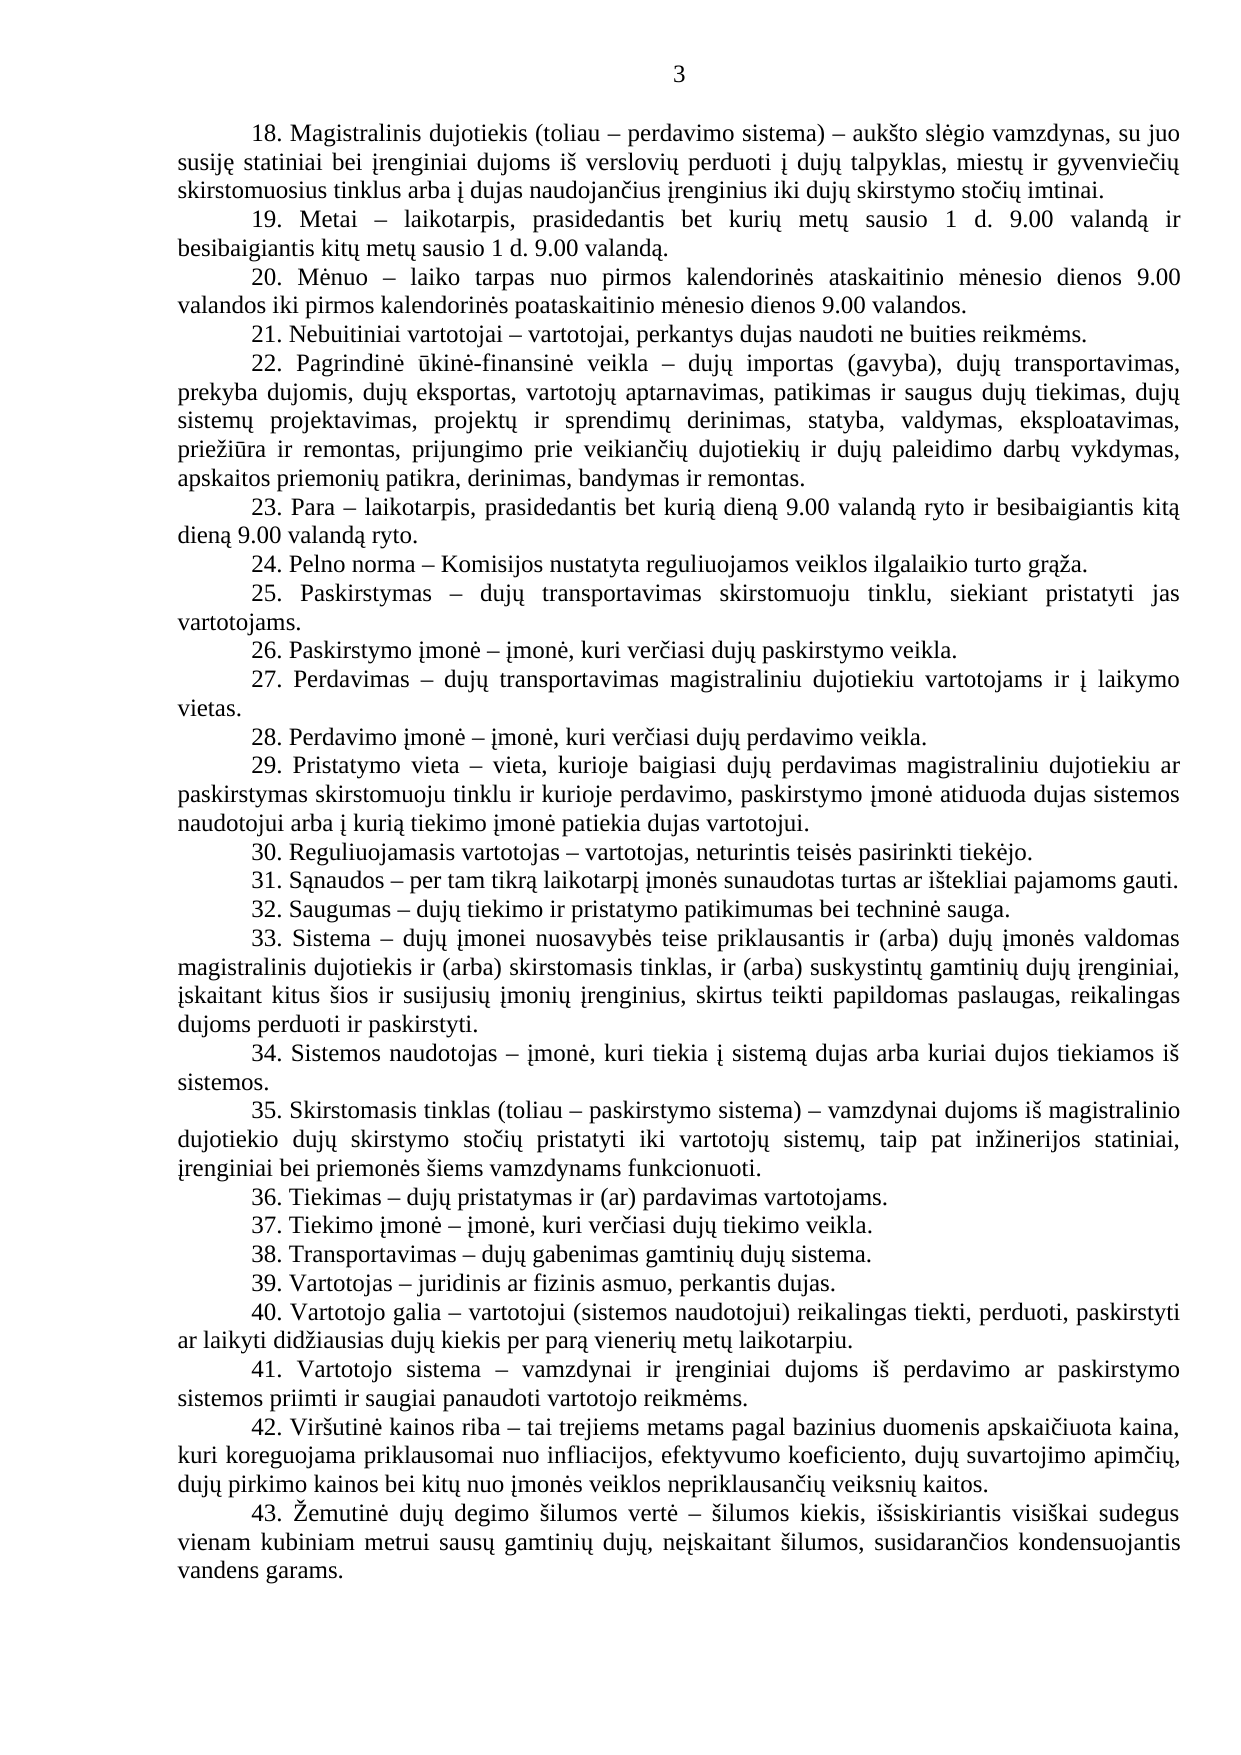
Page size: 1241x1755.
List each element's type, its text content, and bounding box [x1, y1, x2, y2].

text 27. Perdavimas – dujų transportavimas magistraliniu dujotiekiu vartotojams ir į laikymo vietas. [177, 664, 1181, 722]
text 29. Pristatymo vieta – vieta, kurioje baigiasi dujų perdavimas magistraliniu dujotiekiu ar paskirstymas skirstomuoju tinklu ir kurioje perdavimo, paskirstymo įmonė atiduoda dujas sistemos naudotojui arba į kurią tiekimo įmonė patiekia dujas vartotojui. [177, 751, 1181, 837]
text 18. Magistralinis dujotiekis (toliau – perdavimo sistema) – aukšto slėgio vamzdynas, su juo susiję statiniai bei įrenginiai dujoms iš verslovių perduoti į dujų talpyklas, miestų ir gyvenviečių skirstomuosius tinklus arba į dujas naudojančius įrenginius iki dujų skirstymo stočių imtinai. [177, 118, 1181, 204]
text 32. Saugumas – dujų tiekimo ir pristatymo patikimumas bei techninė sauga. [177, 894, 1181, 923]
text 40. Vartotojo galia – vartotojui (sistemos naudotojui) reikalingas tiekti, perduoti, paskirstyti ar laikyti didžiausias dujų kiekis per parą vienerių metų laikotarpiu. [177, 1297, 1181, 1354]
text 41. Vartotojo sistema – vamzdynai ir įrenginiai dujoms iš perdavimo ar paskirstymo sistemos priimti ir saugiai panaudoti vartotojo reikmėms. [177, 1354, 1181, 1412]
text 34. Sistemos naudotojas – įmonė, kuri tiekia į sistemą dujas arba kuriai dujos tiekiamos iš sistemos. [177, 1038, 1181, 1096]
text 39. Vartotojas – juridinis ar fizinis asmuo, perkantis dujas. [177, 1268, 1181, 1297]
text 35. Skirstomasis tinklas (toliau – paskirstymo sistema) – vamzdynai dujoms iš magistralinio dujotiekio dujų skirstymo stočių pristatyti iki vartotojų sistemų, taip pat inžinerijos statiniai, įrenginiai bei priemonės šiems vamzdynams funkcionuoti. [177, 1096, 1181, 1182]
text 25. Paskirstymas – dujų transportavimas skirstomuoju tinklu, siekiant pristatyti jas vartotojams. [177, 578, 1181, 636]
text 42. Viršutinė kainos riba – tai trejiems metams pagal bazinius duomenis apskaičiuota kaina, kuri koreguojama priklausomai nuo infliacijos, efektyvumo koeficiento, dujų suvartojimo apimčių, dujų pirkimo kainos bei kitų nuo įmonės veiklos nepriklausančių veiksnių kaitos. [177, 1412, 1181, 1498]
text 30. Reguliuojamasis vartotojas – vartotojas, neturintis teisės pasirinkti tiekėjo. [177, 837, 1181, 866]
text 28. Perdavimo įmonė – įmonė, kuri verčiasi dujų perdavimo veikla. [177, 722, 1181, 751]
text 33. Sistema – dujų įmonei nuosavybės teise priklausantis ir (arba) dujų įmonės valdomas magistralinis dujotiekis ir (arba) skirstomasis tinklas, ir (arba) suskystintų gamtinių dujų įrenginiai, įskaitant kitus šios ir susijusių įmonių įrenginius, skirtus teikti papildomas paslaugas, reikalingas dujoms perduoti ir paskirstyti. [177, 923, 1181, 1038]
text 23. Para – laikotarpis, prasidedantis bet kurią dieną 9.00 valandą ryto ir besibaigiantis kitą dieną 9.00 valandą ryto. [177, 492, 1181, 549]
text 26. Paskirstymo įmonė – įmonė, kuri verčiasi dujų paskirstymo veikla. [177, 636, 1181, 664]
text 36. Tiekimas – dujų pristatymas ir (ar) pardavimas vartotojams. [177, 1182, 1181, 1211]
text 24. Pelno norma – Komisijos nustatyta reguliuojamos veiklos ilgalaikio turto grąža. [177, 549, 1181, 578]
text 38. Transportavimas – dujų gabenimas gamtinių dujų sistema. [177, 1239, 1181, 1268]
text 20. Mėnuo – laiko tarpas nuo pirmos kalendorinės ataskaitinio mėnesio dienos 9.00 valandos iki pirmos kalendorinės poataskaitinio mėnesio dienos 9.00 valandos. [177, 262, 1181, 319]
text 43. Žemutinė dujų degimo šilumos vertė – šilumos kiekis, išsiskiriantis visiškai sudegus vienam kubiniam metrui sausų gamtinių dujų, neįskaitant šilumos, susidarančios kondensuojantis vandens garams. [177, 1498, 1181, 1584]
text 19. Metai – laikotarpis, prasidedantis bet kurių metų sausio 1 d. 9.00 valandą ir besibaigiantis kitų metų sausio 1 d. 9.00 valandą. [177, 204, 1181, 262]
text 37. Tiekimo įmonė – įmonė, kuri verčiasi dujų tiekimo veikla. [177, 1211, 1181, 1239]
text 31. Sąnaudos – per tam tikrą laikotarpį įmonės sunaudotas turtas ar ištekliai pajamoms gauti. [177, 866, 1181, 894]
text 21. Nebuitiniai vartotojai – vartotojai, perkantys dujas naudoti ne buities reikmėms. [177, 319, 1181, 348]
text 22. Pagrindinė ūkinė-finansinė veikla – dujų importas (gavyba), dujų transportavimas, prekyba dujomis, dujų eksportas, vartotojų aptarnavimas, patikimas ir saugus dujų tiekimas, dujų sistemų projektavimas, projektų ir sprendimų derinimas, statyba, valdymas, eksploatavimas, priežiūra ir remontas, prijungimo prie veikiančių dujotiekių ir dujų paleidimo darbų vykdymas, apskaitos priemonių patikra, derinimas, bandymas ir remontas. [177, 348, 1181, 492]
